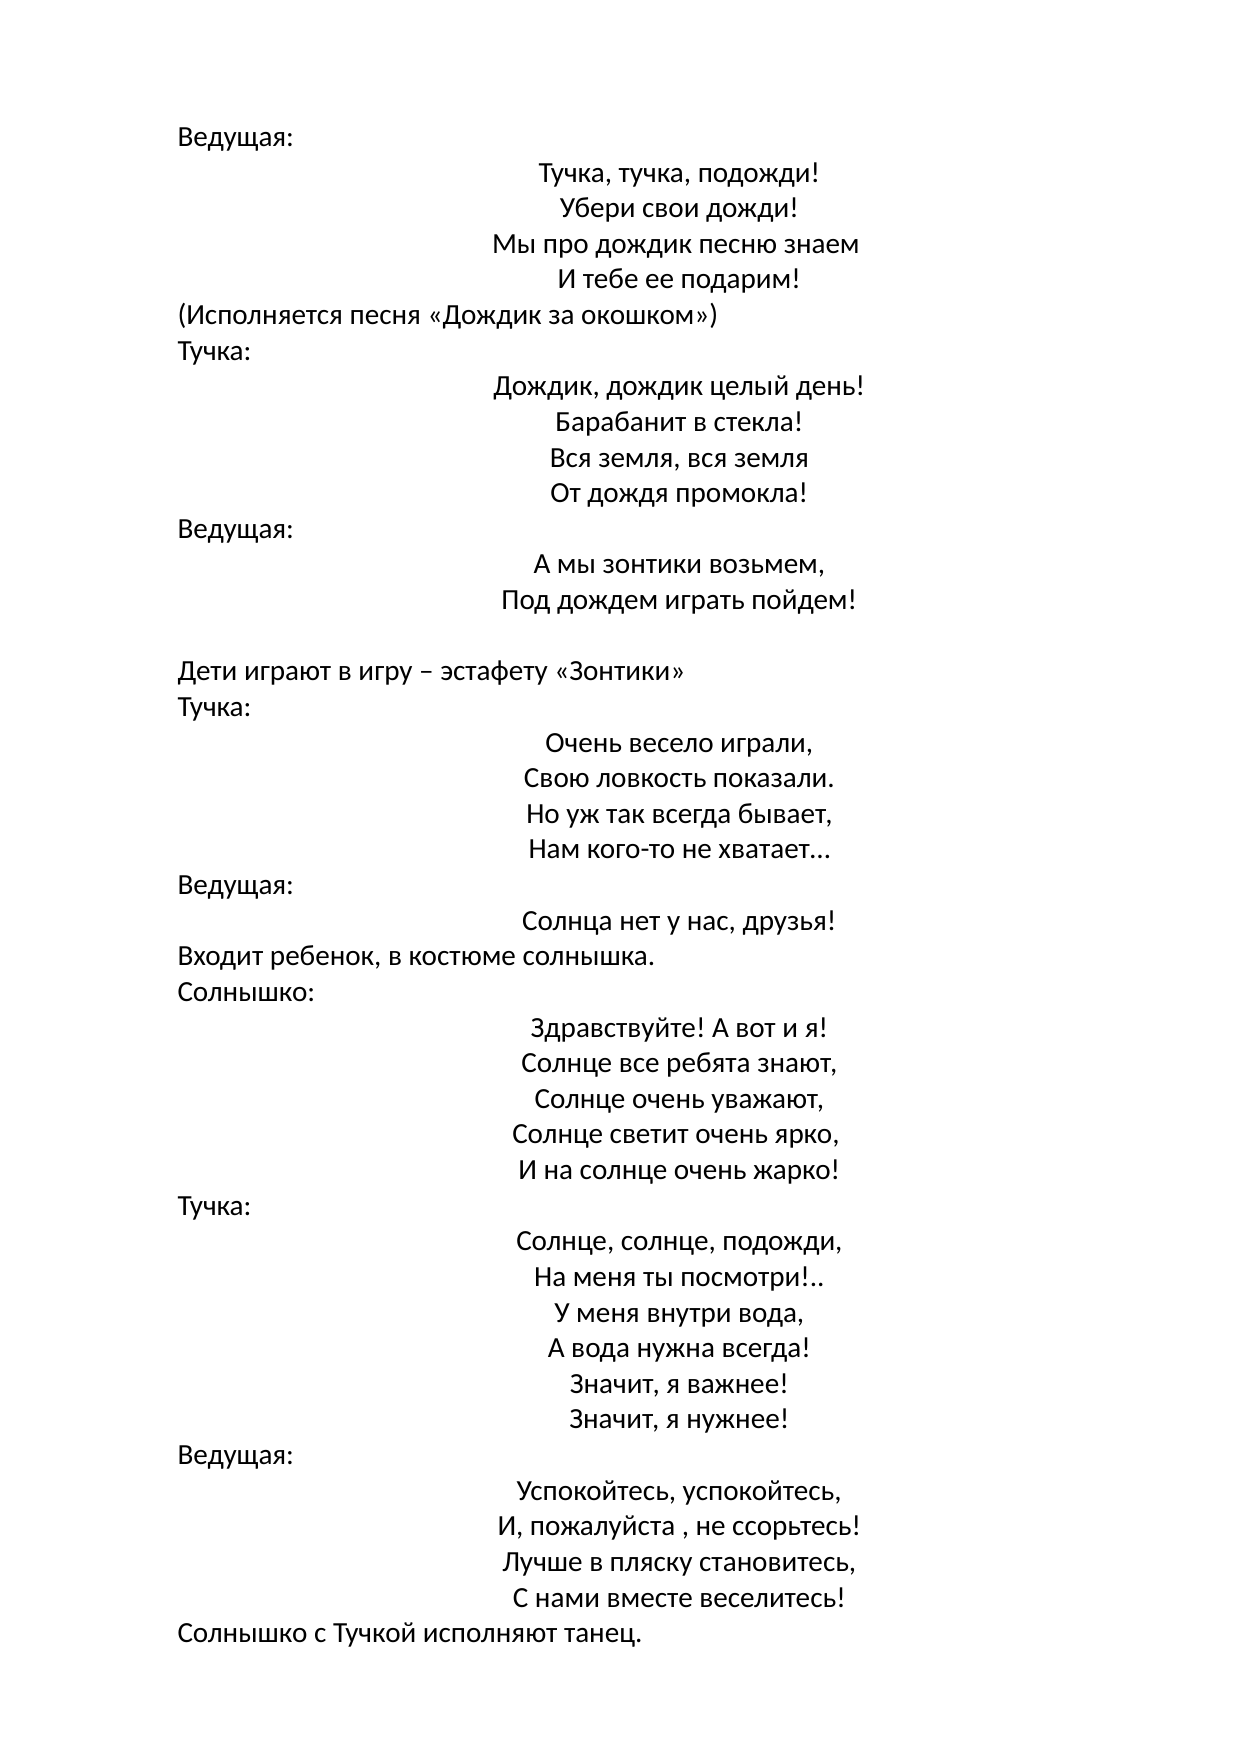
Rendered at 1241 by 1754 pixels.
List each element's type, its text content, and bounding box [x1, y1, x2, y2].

text Солнышко: [177, 973, 1181, 1009]
text Успокойтесь, успокойтесь, [177, 1472, 1181, 1507]
text Мы про дождик песню знаем [177, 225, 1181, 261]
text На меня ты посмотри!.. [177, 1258, 1181, 1294]
text Солнце, солнце, подожди, [177, 1222, 1181, 1258]
text И тебе ее подарим! [177, 261, 1181, 296]
text Ведущая: [177, 866, 1181, 902]
text Нам кого-то не хватает… [177, 831, 1181, 866]
text Но уж так всегда бывает, [177, 795, 1181, 831]
text Лучше в пляску становитесь, [177, 1543, 1181, 1579]
text (Исполняется песня «Дождик за окошком») [177, 296, 1181, 332]
text А вода нужна всегда! [177, 1329, 1181, 1365]
text Здравствуйте! А вот и я! [177, 1009, 1181, 1044]
text Значит, я нужнее! [177, 1401, 1181, 1436]
text Тучка: [177, 332, 1181, 367]
text С нами вместе веселитесь! [177, 1579, 1181, 1614]
text Дети играют в игру – эстафету «Зонтики» [177, 652, 1181, 688]
text Тучка: [177, 688, 1181, 724]
text Тучка: [177, 1187, 1181, 1222]
text И, пожалуйста , не ссорьтесь! [177, 1507, 1181, 1543]
text Солнца нет у нас, друзья! [177, 902, 1181, 937]
text Солнце очень уважают, [177, 1080, 1181, 1116]
text Дождик, дождик целый день! [177, 367, 1181, 403]
text Ведущая: [177, 1436, 1181, 1472]
text Солнце все ребята знают, [177, 1044, 1181, 1080]
text Тучка, тучка, подожди! [177, 154, 1181, 189]
text Свою ловкость показали. [177, 759, 1181, 795]
text А мы зонтики возьмем, [177, 546, 1181, 581]
text Входит ребенок, в костюме солнышка. [177, 937, 1181, 973]
text Барабанит в стекла! [177, 403, 1181, 439]
text От дождя промокла! [177, 474, 1181, 510]
text Солнце светит очень ярко, [177, 1116, 1181, 1151]
text Ведущая: [177, 118, 1181, 154]
text Ведущая: [177, 510, 1181, 546]
text Под дождем играть пойдем! [177, 581, 1181, 617]
text И на солнце очень жарко! [177, 1151, 1181, 1187]
text Убери свои дожди! [177, 189, 1181, 225]
text У меня внутри вода, [177, 1294, 1181, 1329]
text Значит, я важнее! [177, 1365, 1181, 1401]
text Солнышко с Тучкой исполняют танец. [177, 1614, 1181, 1650]
text Вся земля, вся земля [177, 439, 1181, 474]
text Очень весело играли, [177, 724, 1181, 759]
